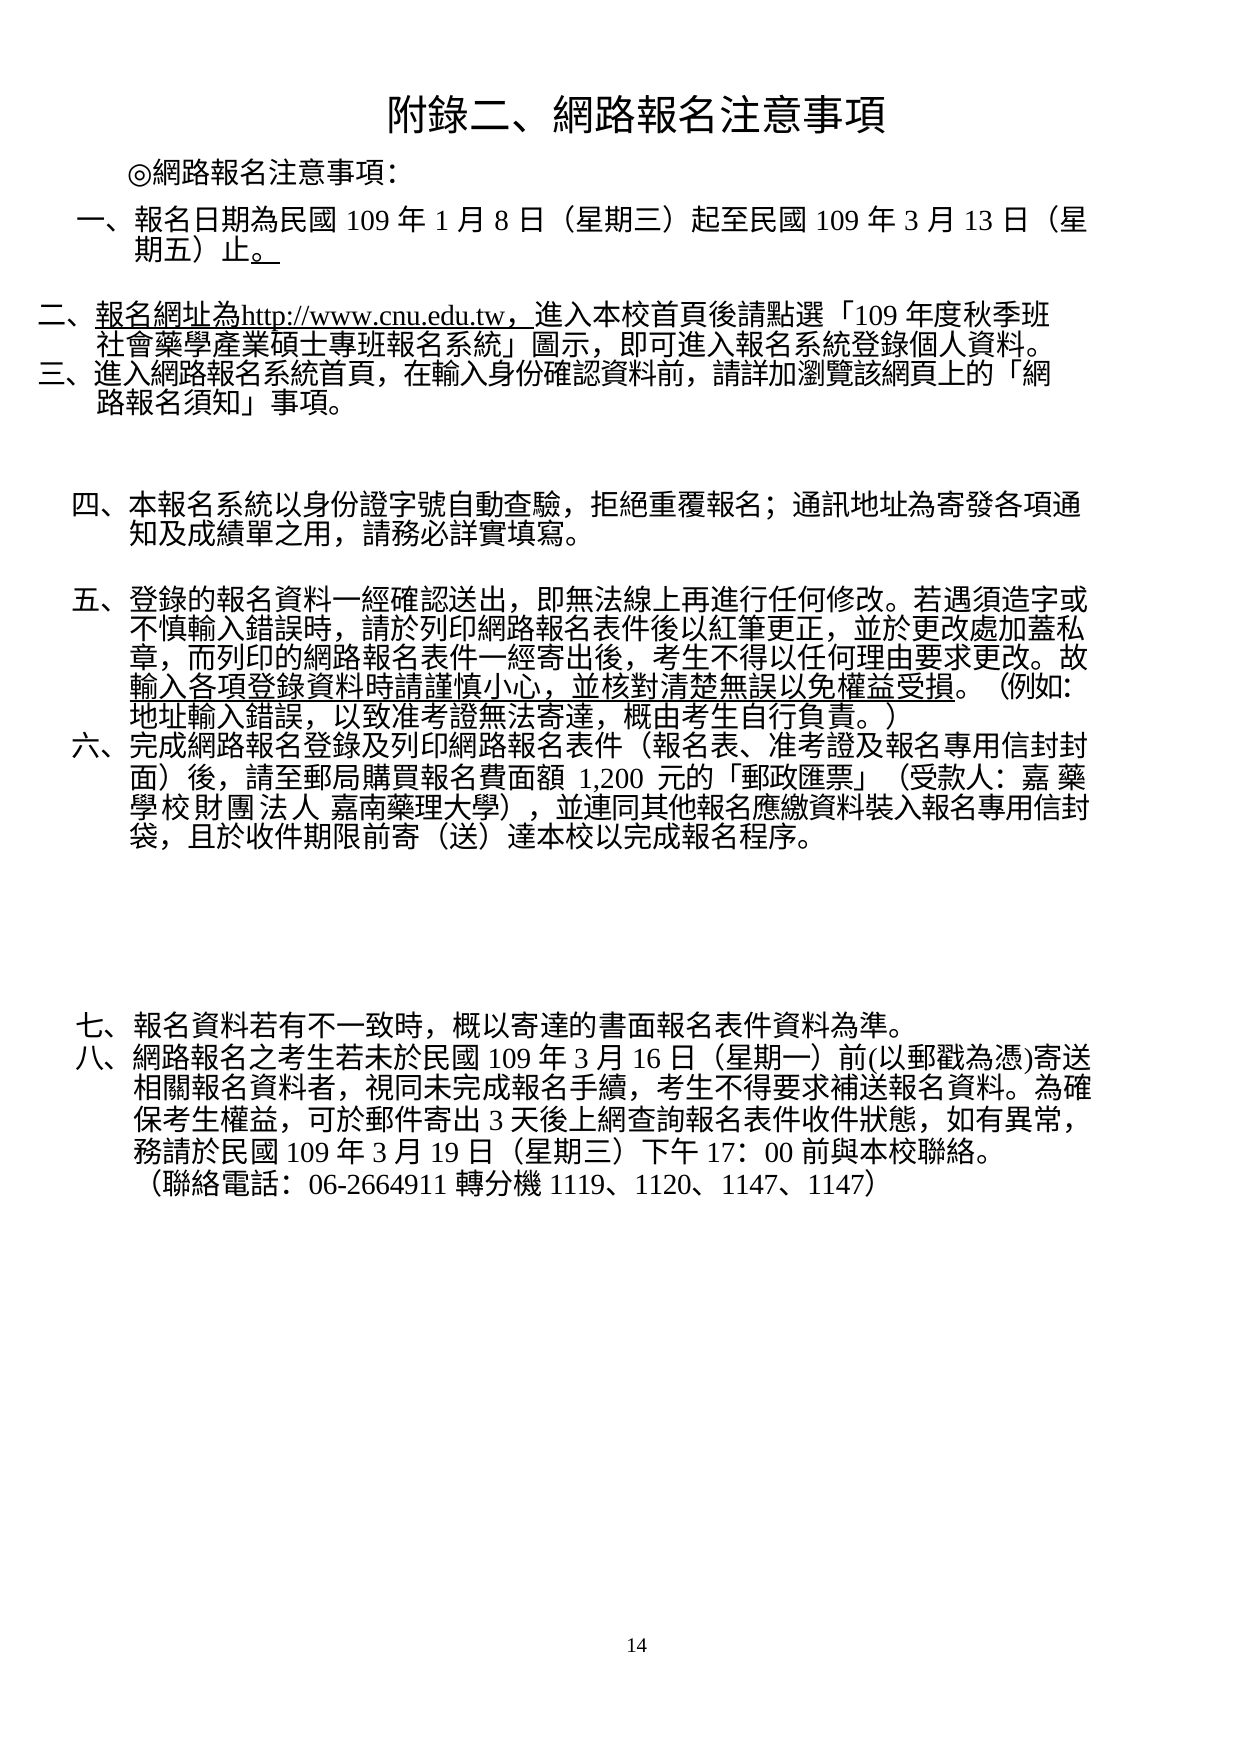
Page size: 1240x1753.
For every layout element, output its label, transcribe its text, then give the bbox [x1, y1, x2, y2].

text 五、登錄的報名資料一經確認送出，即無法線上再進行任何修改。若遇須造字或 [71, 587, 1231, 616]
text 務請於民國 109 年 3 月 19 日（星期三）下午 17：00 前與本校聯絡。 [133, 1136, 1231, 1169]
text 章，而列印的網路報名表件一經寄出後，考生不得以任何理由要求更改。故 [129, 645, 1231, 674]
text ◎網路報名注意事項： [127, 160, 446, 189]
text 相關報名資料者，視同未完成報名手續，考生不得要求補送報名資料。為確 [133, 1075, 1231, 1104]
text 附錄二、網路報名注意事項 [386, 97, 944, 139]
text 不慎輸入錯誤時，請於列印網路報名表件後以紅筆更正，並於更改處加蓋私 [129, 616, 1231, 645]
text 三、進入網路報名系統首頁，在輸入身份確認資料前，請詳加瀏覽該網頁上的「網 [37, 361, 1231, 390]
text 袋，且於收件期限前寄（送）達本校以完成報名程序。 [129, 824, 1231, 853]
text 輸入各項登錄資料時請謹慎小心，並核對清楚無誤以免權益受損。（例如： [129, 674, 1231, 704]
text 期五）止。 [134, 237, 1231, 266]
text 八、網路報名之考生若未於民國 109 年 3 月 16 日（星期一）前(以郵戳為憑)寄送 [75, 1042, 1231, 1075]
text 路報名須知」事項。 [96, 390, 1231, 419]
text 面）後，請至郵局購買報名費面額 1,200 元的「郵政匯票」（受款人：嘉 藥 [129, 762, 1231, 795]
text 一、報名日期為民國 109 年 1 月 8 日（星期三）起至民國 109 年 3 月 13 日（星 [76, 205, 1231, 237]
text 四、本報名系統以身份證字號自動查驗，拒絕重覆報名；通訊地址為寄發各項通 [71, 492, 1231, 521]
text 二、報名網址為http://www.cnu.edu.tw，進入本校首頁後請點選「109 年度秋季班 [37, 299, 1231, 332]
text 學校財團法人 嘉南藥理大學），並連同其他報名應繳資料裝入報名專用信封 [129, 795, 1231, 824]
text 保考生權益，可於郵件寄出 3 天後上網查詢報名表件收件狀態，如有異常， [133, 1104, 1231, 1136]
text 14 [626, 1634, 660, 1657]
text 七、報名資料若有不一致時，概以寄達的書面報名表件資料為準。 [75, 1013, 1231, 1042]
text 社會藥學產業碩士專班報名系統」圖示，即可進入報名系統登錄個人資料。 [96, 332, 1231, 361]
text 地址輸入錯誤，以致准考證無法寄達，概由考生自行負責。） [129, 704, 1231, 733]
text 知及成績單之用，請務必詳實填寫。 [129, 521, 1231, 550]
text （聯絡電話：06-2664911 轉分機 1119、1120、1147、1147） [133, 1169, 1231, 1201]
text 六、完成網路報名登錄及列印網路報名表件（報名表、准考證及報名專用信封封 [71, 733, 1231, 762]
